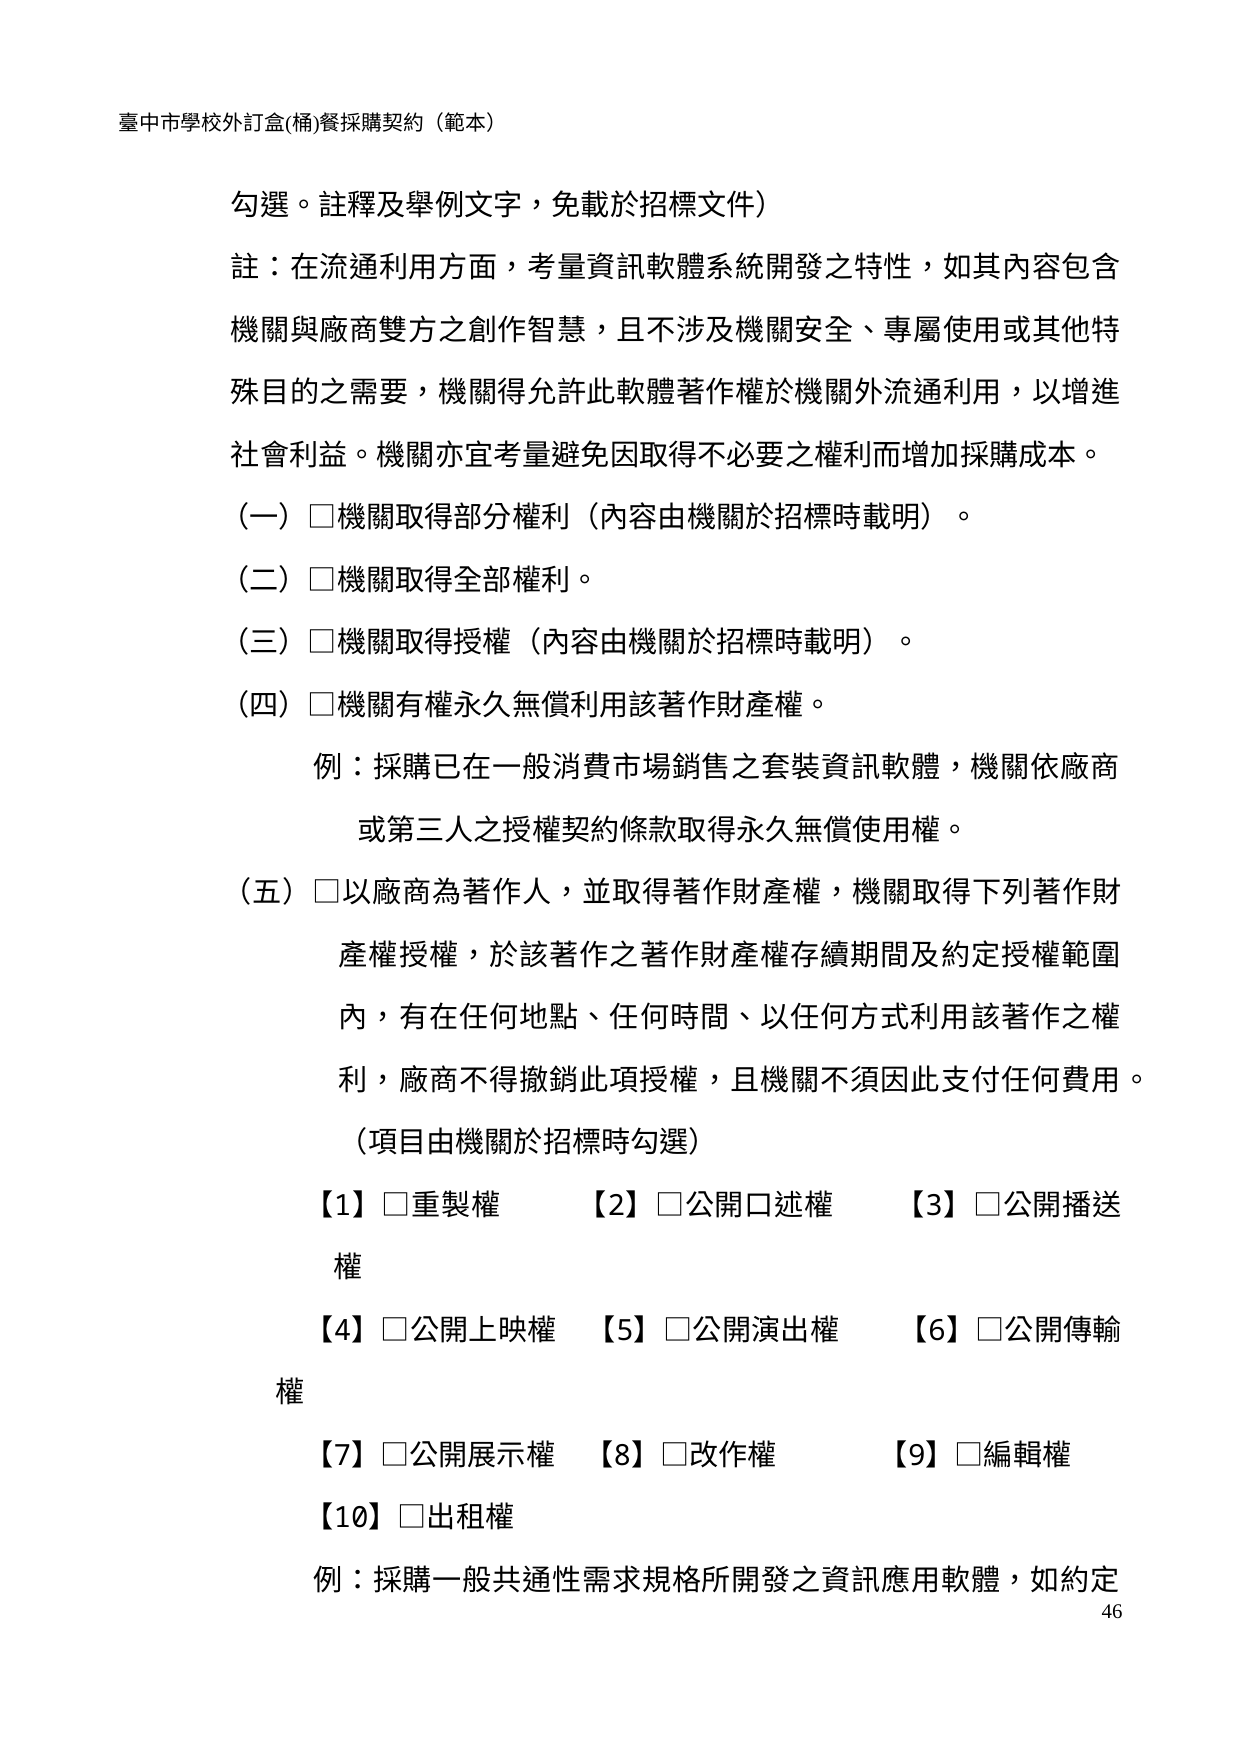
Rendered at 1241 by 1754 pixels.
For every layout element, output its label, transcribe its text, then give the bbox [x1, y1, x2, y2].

text （五）□以廠商為著作人，並取得著作財產權，機關取得下列著作財產權授權，於該著作之著作財產權存續期間及約定授權範圍內，有在任何地點、任何時間、以任何方式利用該著作之權利，廠商不得撤銷此項授權，且機關不須因此支付任何費用。（項目由機關於招標時勾選） [222, 848, 1122, 1161]
text 註：在流通利用方面，考量資訊軟體系統開發之特性，如其內容包含機關與廠商雙方之創作智慧，且不涉及機關安全、專屬使用或其他特殊目的之需要，機關得允許此軟體著作權於機關外流通利用，以增進社會利益。機關亦宜考量避免因取得不必要之權利而增加採購成本。 [231, 223, 1122, 473]
text 【7】□公開展示權 【8】□改作權 【9】□編輯權 [275, 1411, 1122, 1473]
text （三）□機關取得授權（內容由機關於招標時載明）。 [118, 598, 1122, 661]
text 【4】□公開上映權 【5】□公開演出權 【6】□公開傳輸權 [275, 1286, 1122, 1411]
text （四）□機關有權永久無償利用該著作財產權。 [118, 661, 1122, 723]
text 【10】□出租權 [275, 1473, 1122, 1536]
text 例：採購一般共通性需求規格所開發之資訊應用軟體，如約定 [313, 1536, 1122, 1598]
text （一）□機關取得部分權利（內容由機關於招標時載明）。 [118, 473, 1122, 536]
text 例：採購已在一般消費市場銷售之套裝資訊軟體，機關依廠商或第三人之授權契約條款取得永久無償使用權。 [313, 723, 1122, 848]
list 勾選。註釋及舉例文字，免載於招標文件） [177, 161, 1122, 223]
text 【1】□重製權 【2】□公開口述權 【3】□公開播送權 [304, 1161, 1122, 1286]
text （二）□機關取得全部權利。 [118, 536, 1122, 598]
